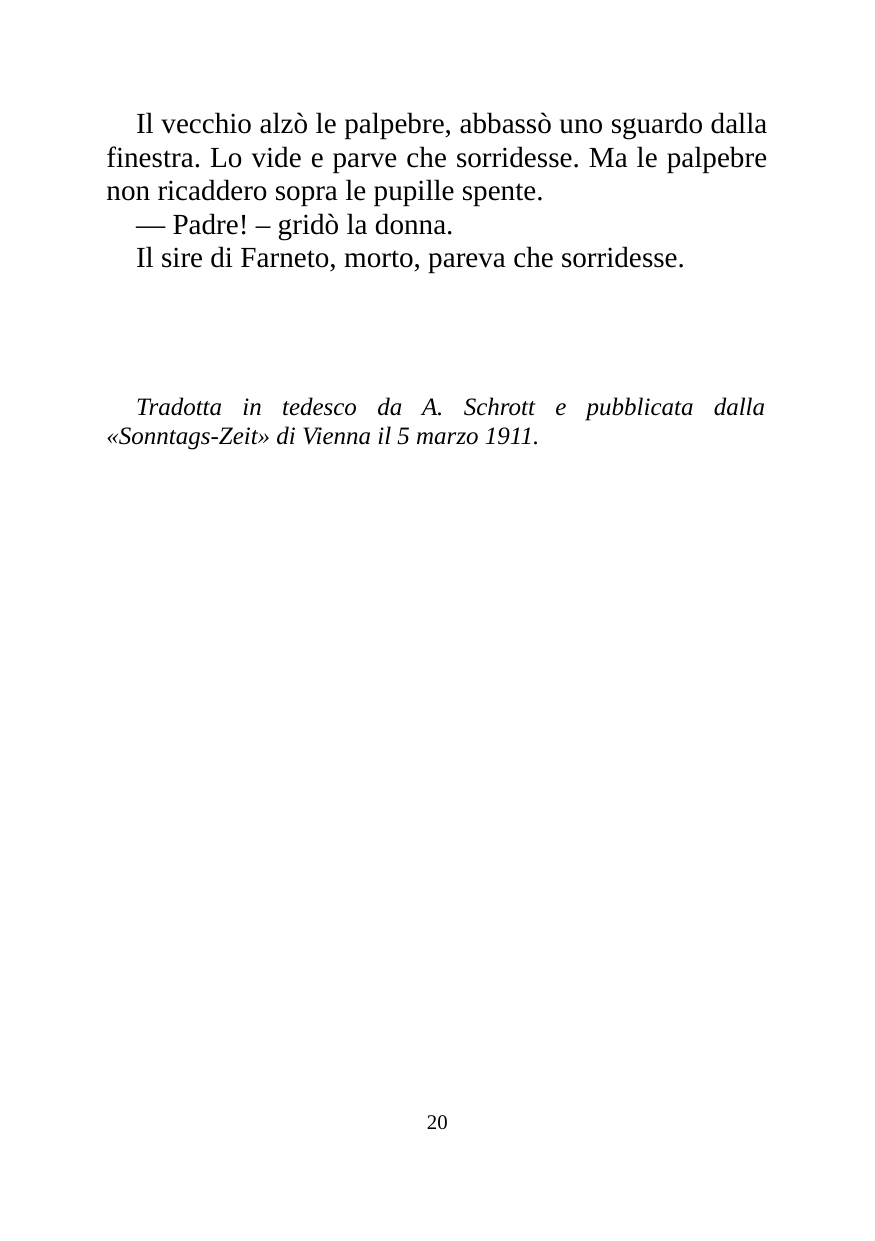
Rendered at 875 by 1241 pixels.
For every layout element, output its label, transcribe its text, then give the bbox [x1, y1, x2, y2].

text Il vecchio alzò le palpebre, abbassò uno sguardo dalla finestra. Lo vide e parve che sorridesse. Ma le palpebre non ricaddero sopra le pupille spente. [106, 106, 768, 207]
text Tradotta in tedesco da A. Schrott e pubblicata dalla «Sonntags-Zeit» di Vienna il 5 marzo 1911. [106, 392, 768, 449]
text — Padre! – gridò la donna. [106, 207, 768, 240]
text Il sire di Farneto, morto, pareva che sorridesse. [106, 240, 768, 274]
